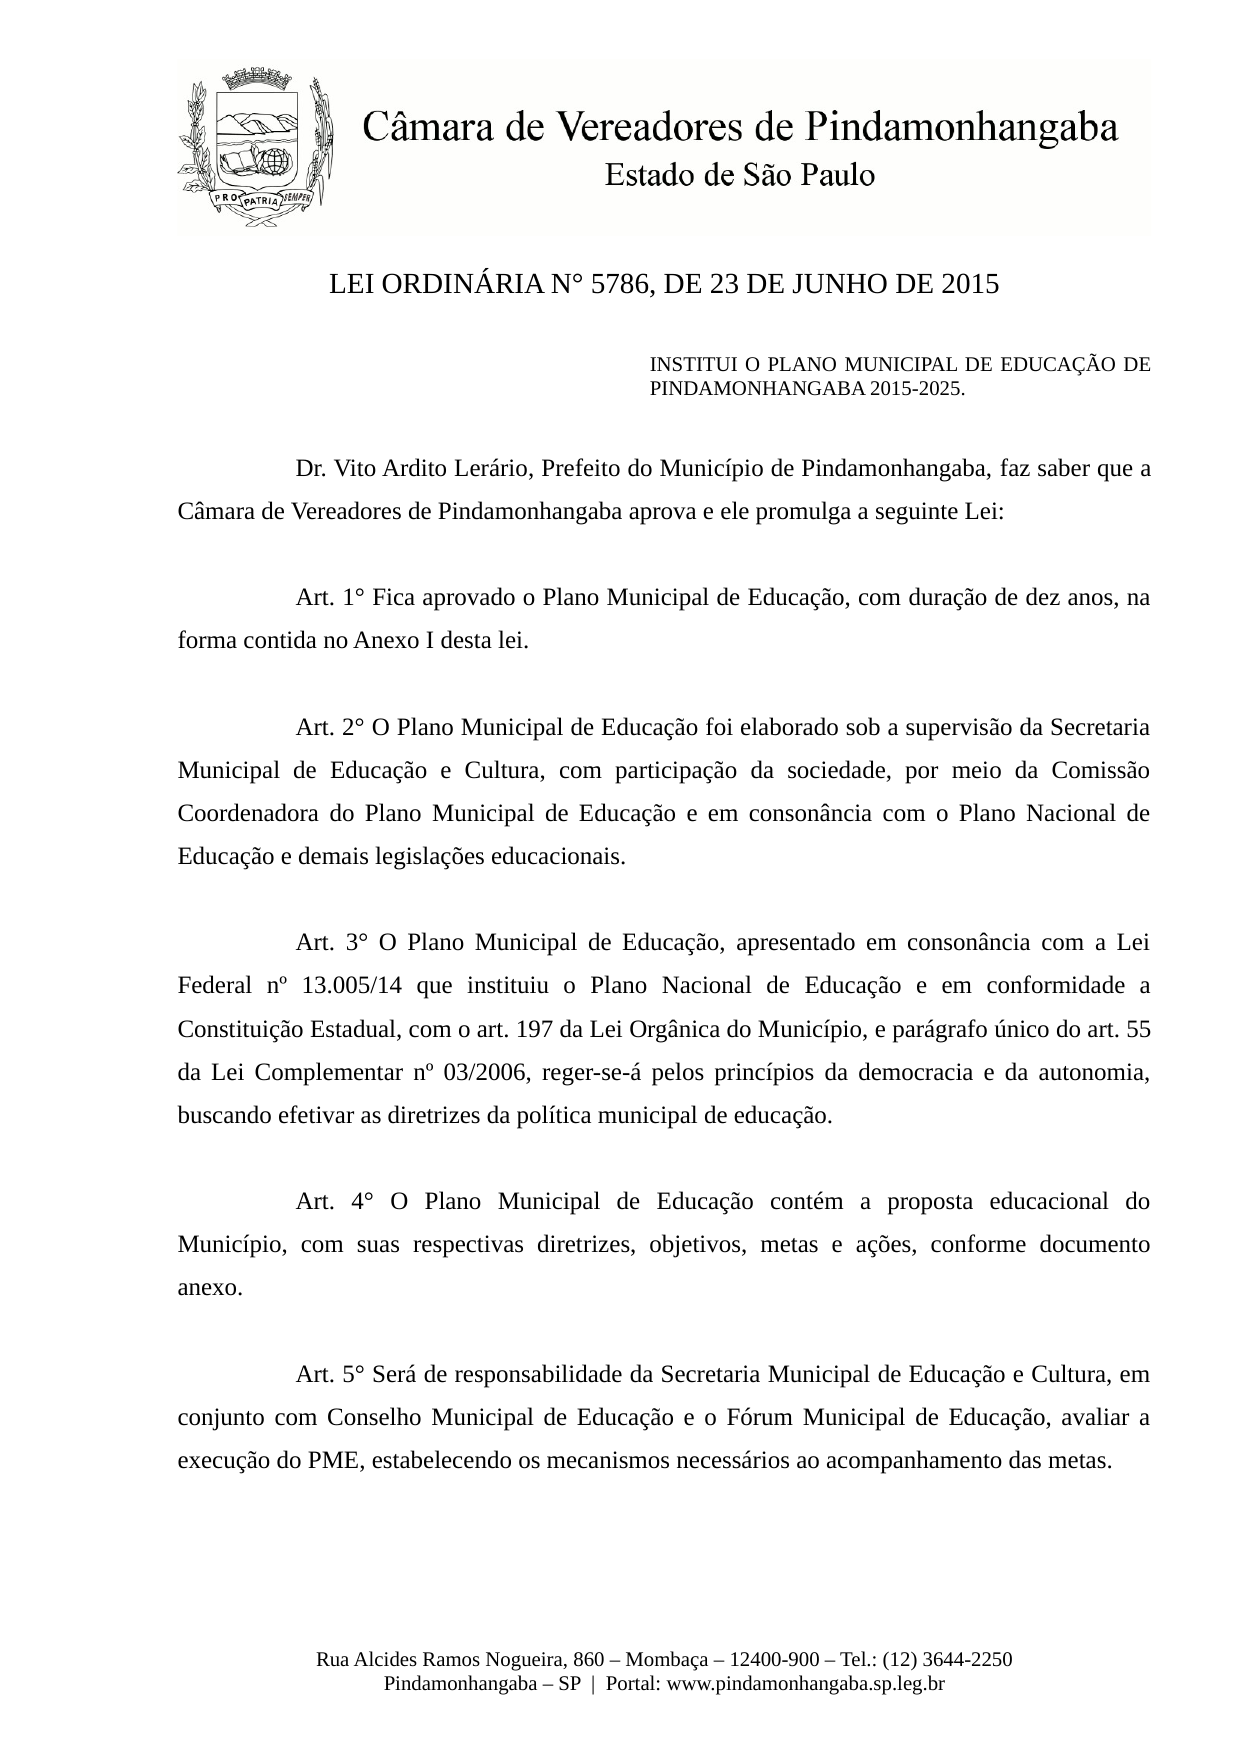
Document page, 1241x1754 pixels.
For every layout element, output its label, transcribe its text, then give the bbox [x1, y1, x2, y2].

text Art. 1° Fica aprovado o Plano Municipal de Educação, com duração de dez anos, na forma contida no Anexo I desta lei. [177, 582, 1152, 654]
text Dr. Vito Ardito Lerário, Prefeito do Município de Pindamonhangaba, faz saber que a Câmara de Vereadores de Pindamonhangaba aprova e ele promulga a seguinte Lei: [177, 453, 1152, 525]
text Art. 2° O Plano Municipal de Educação foi elaborado sob a supervisão da Secretaria Municipal de Educação e Cultura, com participação da sociedade, por meio da Comissão Coordenadora do Plano Municipal de Educação e em consonância com o Plano Nacional de Educação e demais legislações educacionais. [177, 712, 1152, 870]
text LEI ORDINÁRIA N° 5786, de 23 de junho de 2015 [177, 266, 1152, 299]
picture [177, 59, 1152, 236]
text Art. 3° O Plano Municipal de Educação, apresentado em consonância com a Lei Federal nº 13.005/14 que instituiu o Plano Nacional de Educação e em conformidade a Constituição Estadual, com o art. 197 da Lei Orgânica do Município, e parágrafo único do art. 55 da Lei Complementar nº 03/2006, reger-se-á pelos princípios da democracia e da autonomia, buscando efetivar as diretrizes da política municipal de educação. [177, 927, 1152, 1129]
text INSTITUI O PLANO MUNICIPAL DE EDUCAÇÃO DE PINDAMONHANGABA 2015-2025. [649, 352, 1152, 400]
text Art. 4° O Plano Municipal de Educação contém a proposta educacional do Município, com suas respectivas diretrizes, objetivos, metas e ações, conforme documento anexo. [177, 1186, 1152, 1301]
text Art. 5° Será de responsabilidade da Secretaria Municipal de Educação e Cultura, em conjunto com Conselho Municipal de Educação e o Fórum Municipal de Educação, avaliar a execução do PME, estabelecendo os mecanismos necessários ao acompanhamento das metas. [177, 1359, 1152, 1474]
